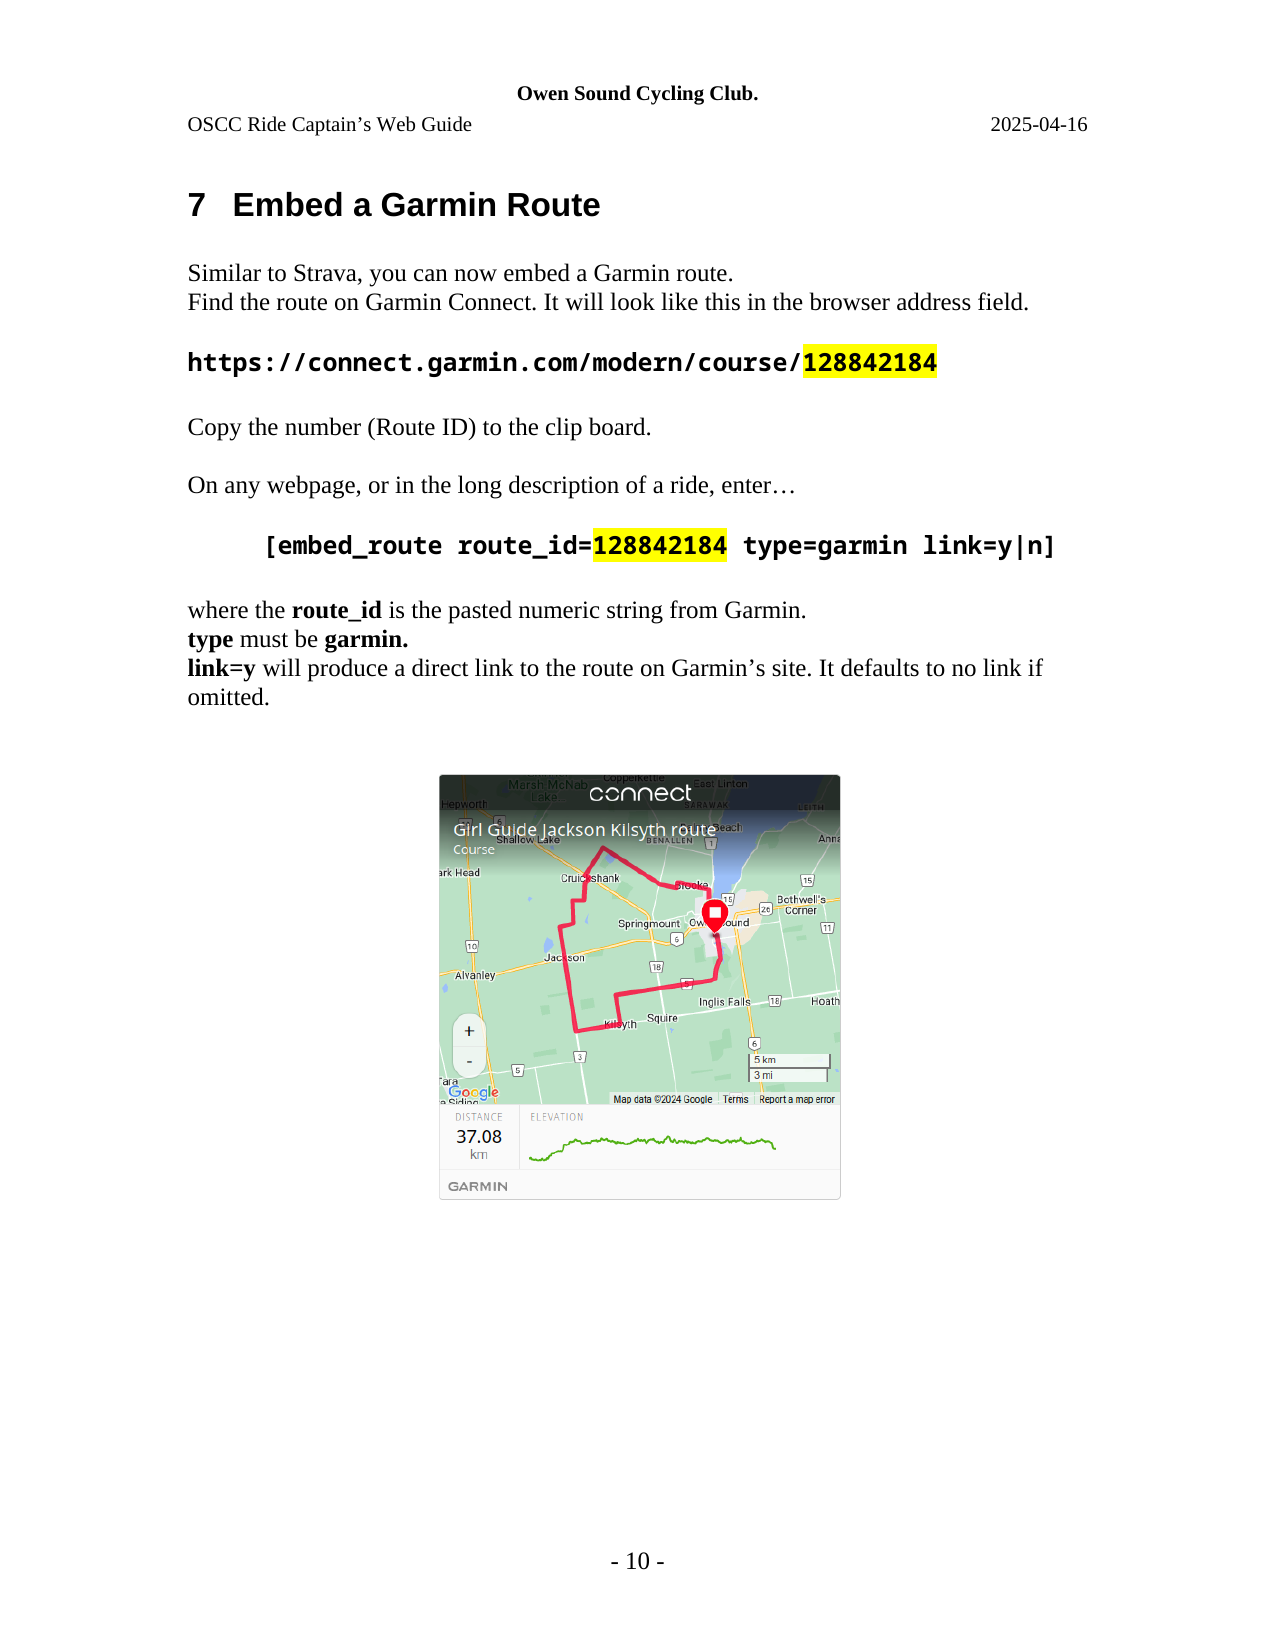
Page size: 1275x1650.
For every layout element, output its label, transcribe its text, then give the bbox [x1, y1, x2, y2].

text where the route_id is the pasted numeric string from Garmin. [187, 596, 1087, 624]
text On any webpage, or in the long description of a ride, enter… [187, 470, 1087, 499]
subtitle Embed a Garmin Route [187, 185, 1087, 223]
text https://connect.garmin.com/modern/course/128842184 [187, 344, 1087, 378]
text Copy the number (Route ID) to the clip board. [187, 412, 1087, 441]
picture [430, 768, 845, 1202]
text Find the route on Garmin Connect. It will look like this in the browser address field. [187, 287, 1087, 316]
text [embed_route route_id=128842184 type=garmin link=y|n] [187, 527, 1087, 562]
text type must be garmin. link=y will produce a direct link to the route on Garmin’s site. It defaults to no link if omitted. [187, 624, 1087, 711]
text Similar to Strava, you can now embed a Garmin route. [187, 258, 1087, 287]
